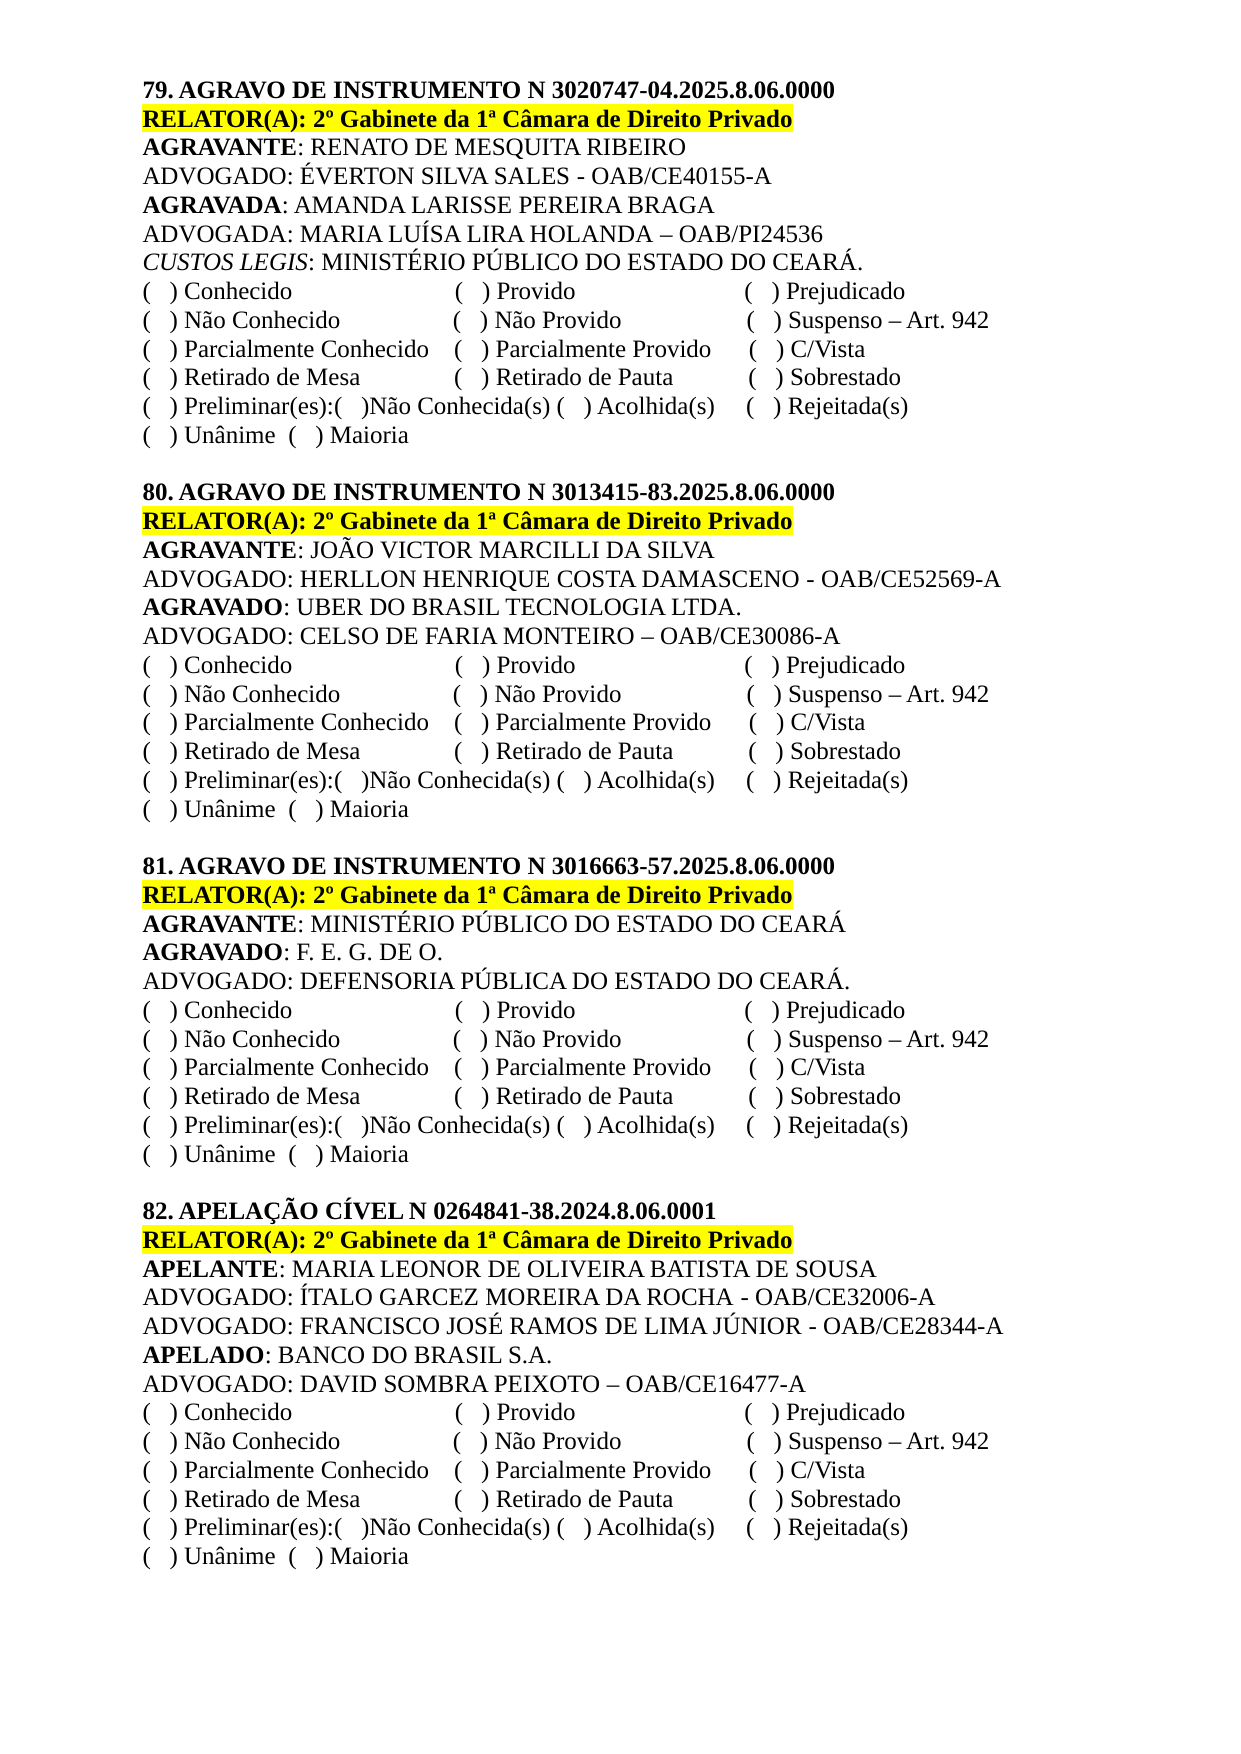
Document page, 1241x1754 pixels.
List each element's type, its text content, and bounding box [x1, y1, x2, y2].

text 79. AGRAVO DE INSTRUMENTO N 3020747-04.2025.8.06.0000 RELATOR(A): 2º Gabinete da 1ª Câmara de Direito Privado AGRAVANTE: RENATO DE MESQUITA RIBEIRO ADVOGADO: ÉVERTON SILVA SALES - OAB/CE40155-A AGRAVADA: AMANDA LARISSE PEREIRA BRAGA ADVOGADA: MARIA LUÍSA LIRA HOLANDA – OAB/PI24536 [142, 75, 1141, 247]
text ADVOGADO: DEFENSORIA PÚBLICA DO ESTADO DO CEARÁ. [142, 966, 1141, 995]
text ( ) Retirado de Mesa ( ) Retirado de Pauta ( ) Sobrestado [142, 362, 1158, 391]
text ( ) Preliminar(es):( )Não Conhecida(s) ( ) Acolhida(s) ( ) Rejeitada(s) [142, 391, 1158, 420]
text ( ) Retirado de Mesa ( ) Retirado de Pauta ( ) Sobrestado [142, 1484, 1158, 1512]
text ( ) Não Conhecido ( ) Não Provido ( ) Suspenso – Art. 942 [142, 1426, 1158, 1455]
text ( ) Não Conhecido ( ) Não Provido ( ) Suspenso – Art. 942 [142, 1024, 1158, 1052]
text ( ) Parcialmente Conhecido ( ) Parcialmente Provido ( ) C/Vista [142, 1455, 1158, 1484]
text ( ) Não Conhecido ( ) Não Provido ( ) Suspenso – Art. 942 [142, 305, 1158, 334]
text ( ) Preliminar(es):( )Não Conhecida(s) ( ) Acolhida(s) ( ) Rejeitada(s) [142, 1512, 1158, 1541]
text ( ) Retirado de Mesa ( ) Retirado de Pauta ( ) Sobrestado [142, 736, 1158, 765]
text ( ) Parcialmente Conhecido ( ) Parcialmente Provido ( ) C/Vista [142, 707, 1158, 736]
text ( ) Parcialmente Conhecido ( ) Parcialmente Provido ( ) C/Vista [142, 334, 1158, 362]
text ( ) Unânime ( ) Maioria [142, 1541, 1141, 1627]
text ( ) Unânime ( ) Maioria 80. AGRAVO DE INSTRUMENTO N 3013415-83.2025.8.06.0000 RELATOR(A): 2º Gabinete da 1ª Câmara de Direito Privado AGRAVANTE: JOÃO VICTOR MARCILLI DA SILVA ADVOGADO: HERLLON HENRIQUE COSTA DAMASCENO - OAB/CE52569-A AGRAVADO: UBER DO BRASIL TECNOLOGIA LTDA. ADVOGADO: CELSO DE FARIA MONTEIRO – OAB/CE30086-A [142, 420, 1141, 650]
text ( ) Parcialmente Conhecido ( ) Parcialmente Provido ( ) C/Vista [142, 1052, 1158, 1081]
text ( ) Conhecido ( ) Provido ( ) Prejudicado [142, 1397, 1141, 1426]
text ( ) Não Conhecido ( ) Não Provido ( ) Suspenso – Art. 942 [142, 679, 1158, 707]
text ( ) Conhecido ( ) Provido ( ) Prejudicado [142, 276, 1141, 305]
text ( ) Preliminar(es):( )Não Conhecida(s) ( ) Acolhida(s) ( ) Rejeitada(s) [142, 1110, 1158, 1139]
text ( ) Retirado de Mesa ( ) Retirado de Pauta ( ) Sobrestado [142, 1081, 1158, 1110]
text ( ) Unânime ( ) Maioria 82. APELAÇÃO CÍVEL N 0264841-38.2024.8.06.0001 RELATOR(A): 2º Gabinete da 1ª Câmara de Direito Privado APELANTE: MARIA LEONOR DE OLIVEIRA BATISTA DE SOUSA ADVOGADO: ÍTALO GARCEZ MOREIRA DA ROCHA - OAB/CE32006-A ADVOGADO: FRANCISCO JOSÉ RAMOS DE LIMA JÚNIOR - OAB/CE28344-A APELADO: BANCO DO BRASIL S.A. ADVOGADO: DAVID SOMBRA PEIXOTO – OAB/CE16477-A [142, 1139, 1141, 1397]
text ( ) Unânime ( ) Maioria 81. AGRAVO DE INSTRUMENTO N 3016663-57.2025.8.06.0000 RELATOR(A): 2º Gabinete da 1ª Câmara de Direito Privado AGRAVANTE: MINISTÉRIO PÚBLICO DO ESTADO DO CEARÁ AGRAVADO: F. E. G. DE O. [142, 794, 1141, 966]
text ( ) Conhecido ( ) Provido ( ) Prejudicado [142, 995, 1141, 1024]
text CUSTOS LEGIS: MINISTÉRIO PÚBLICO DO ESTADO DO CEARÁ. [142, 247, 1141, 276]
text ( ) Preliminar(es):( )Não Conhecida(s) ( ) Acolhida(s) ( ) Rejeitada(s) [142, 765, 1158, 794]
text ( ) Conhecido ( ) Provido ( ) Prejudicado [142, 650, 1141, 679]
